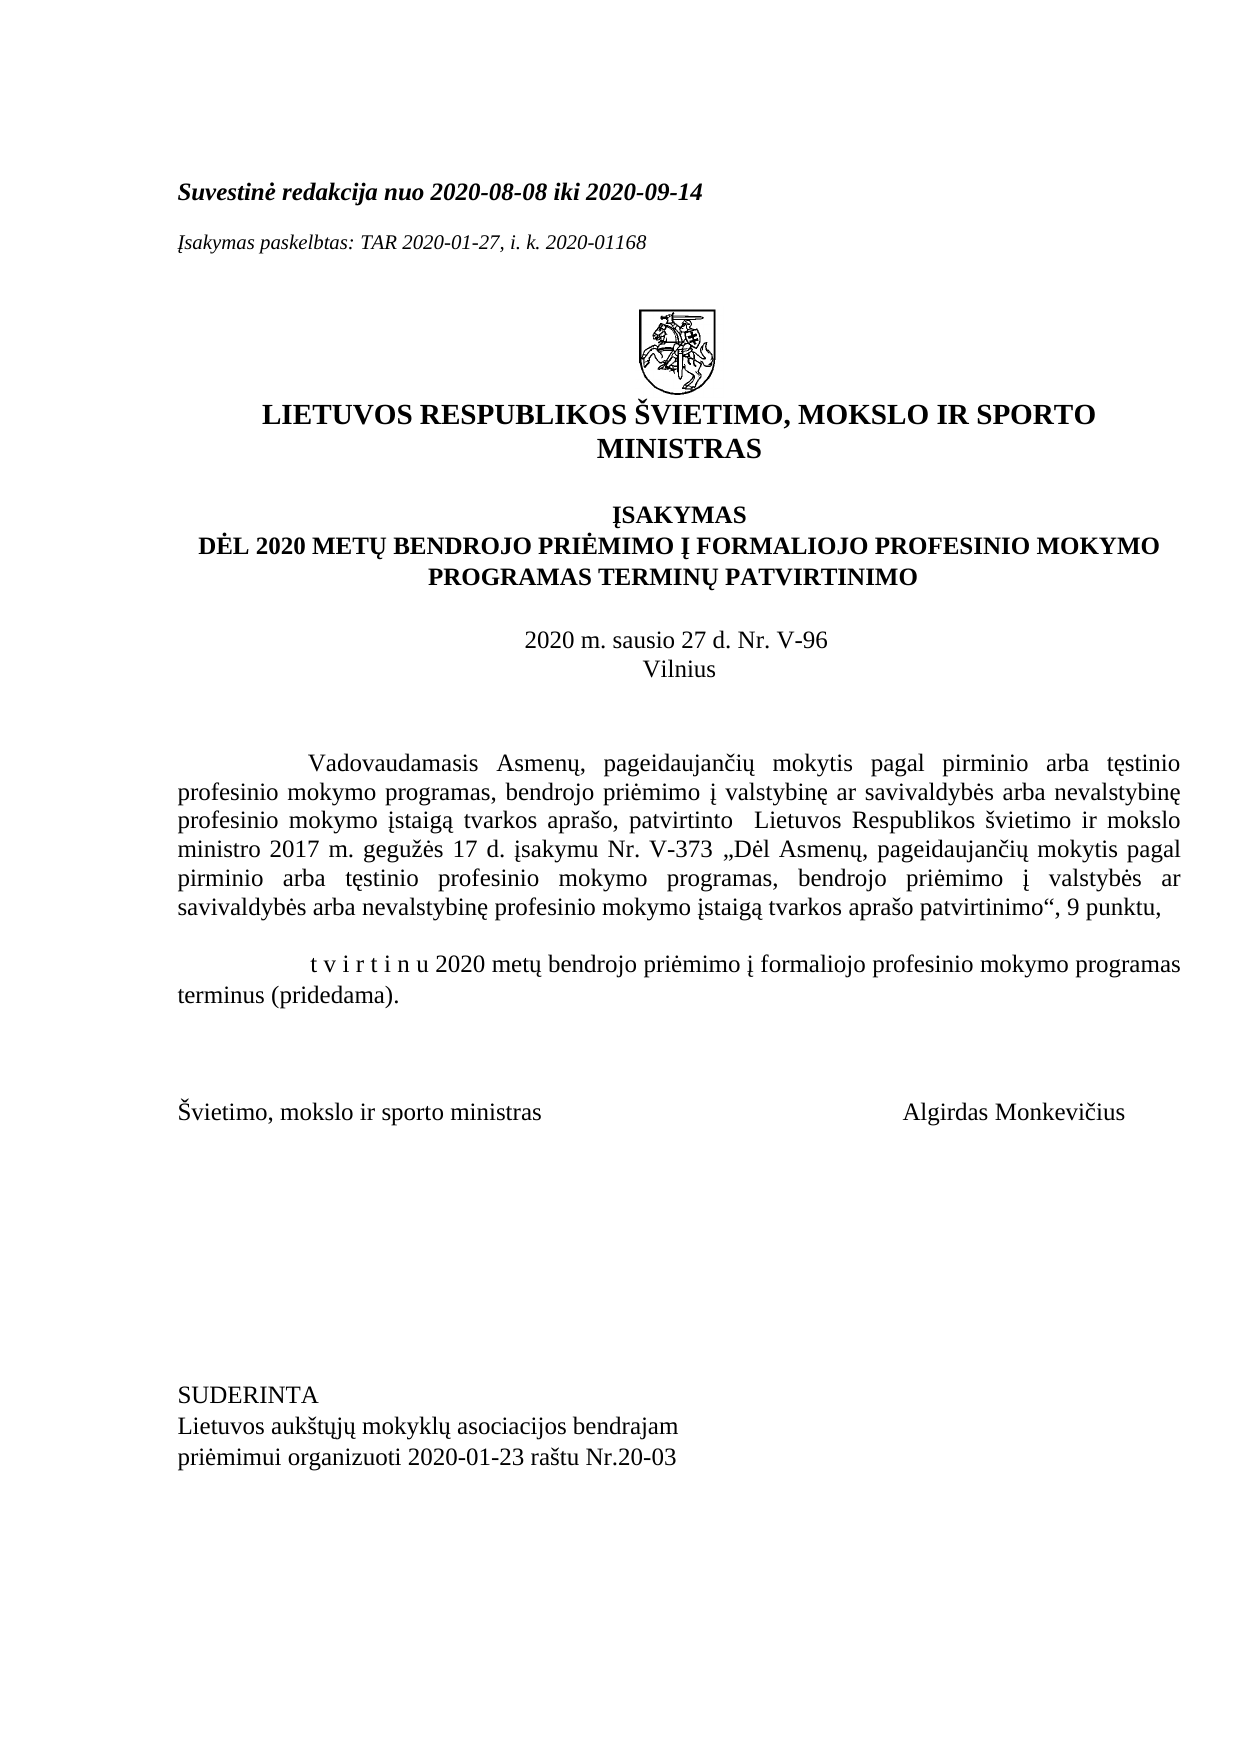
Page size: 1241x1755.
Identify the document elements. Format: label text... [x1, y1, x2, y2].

text Įsakymas paskelbtas: TAR 2020-01-27, i. k. 2020-01168 [177, 230, 1181, 254]
text LIETUVOS RESPUBLIKOS ŠVIETIMO, MOKSLO IR SPORTO MINISTRAS [177, 397, 1181, 464]
text t v i r t i n u 2020 metų bendrojo priėmimo į formaliojo profesinio mokymo programas terminus (pridedama). [177, 949, 1181, 1009]
text Lietuvos aukštųjų mokyklų asociacijos bendrajam [177, 1411, 1181, 1440]
text SUDERINTA [177, 1380, 1181, 1408]
text DĖL 2020 metų bendrojo priėmimo į formaliojo profesinio mokymo programas terminų patvirtinimo [177, 531, 1181, 591]
text ĮSAKYMAS [177, 500, 1181, 529]
text Švietimo, mokslo ir sporto ministras Algirdas Monkevičius [177, 1097, 1181, 1126]
text Vadovaudamasis Asmenų, pageidaujančių mokytis pagal pirminio arba tęstinio profesinio mokymo programas, bendrojo priėmimo į valstybinę ar savivaldybės arba nevalstybinę profesinio mokymo įstaigą tvarkos aprašo, patvirtinto Lietuvos Respublikos švietimo ir mokslo ministro 2017 m. gegužės 17 d. įsakymu Nr. V-373 „Dėl Asmenų, pageidaujančių mokytis pagal pirminio arba tęstinio profesinio mokymo programas, bendrojo priėmimo į valstybės ar savivaldybės arba nevalstybinę profesinio mokymo įstaigą tvarkos aprašo patvirtinimo“, 9 punktu, [177, 748, 1181, 921]
text 2020 m. sausio 27 d. Nr. V-96 [177, 625, 1181, 654]
text priėmimui organizuoti 2020-01-23 raštu Nr.20-03 [177, 1442, 1181, 1471]
text Vilnius [177, 654, 1181, 682]
text Suvestinė redakcija nuo 2020-08-08 iki 2020-09-14 [177, 177, 1181, 206]
